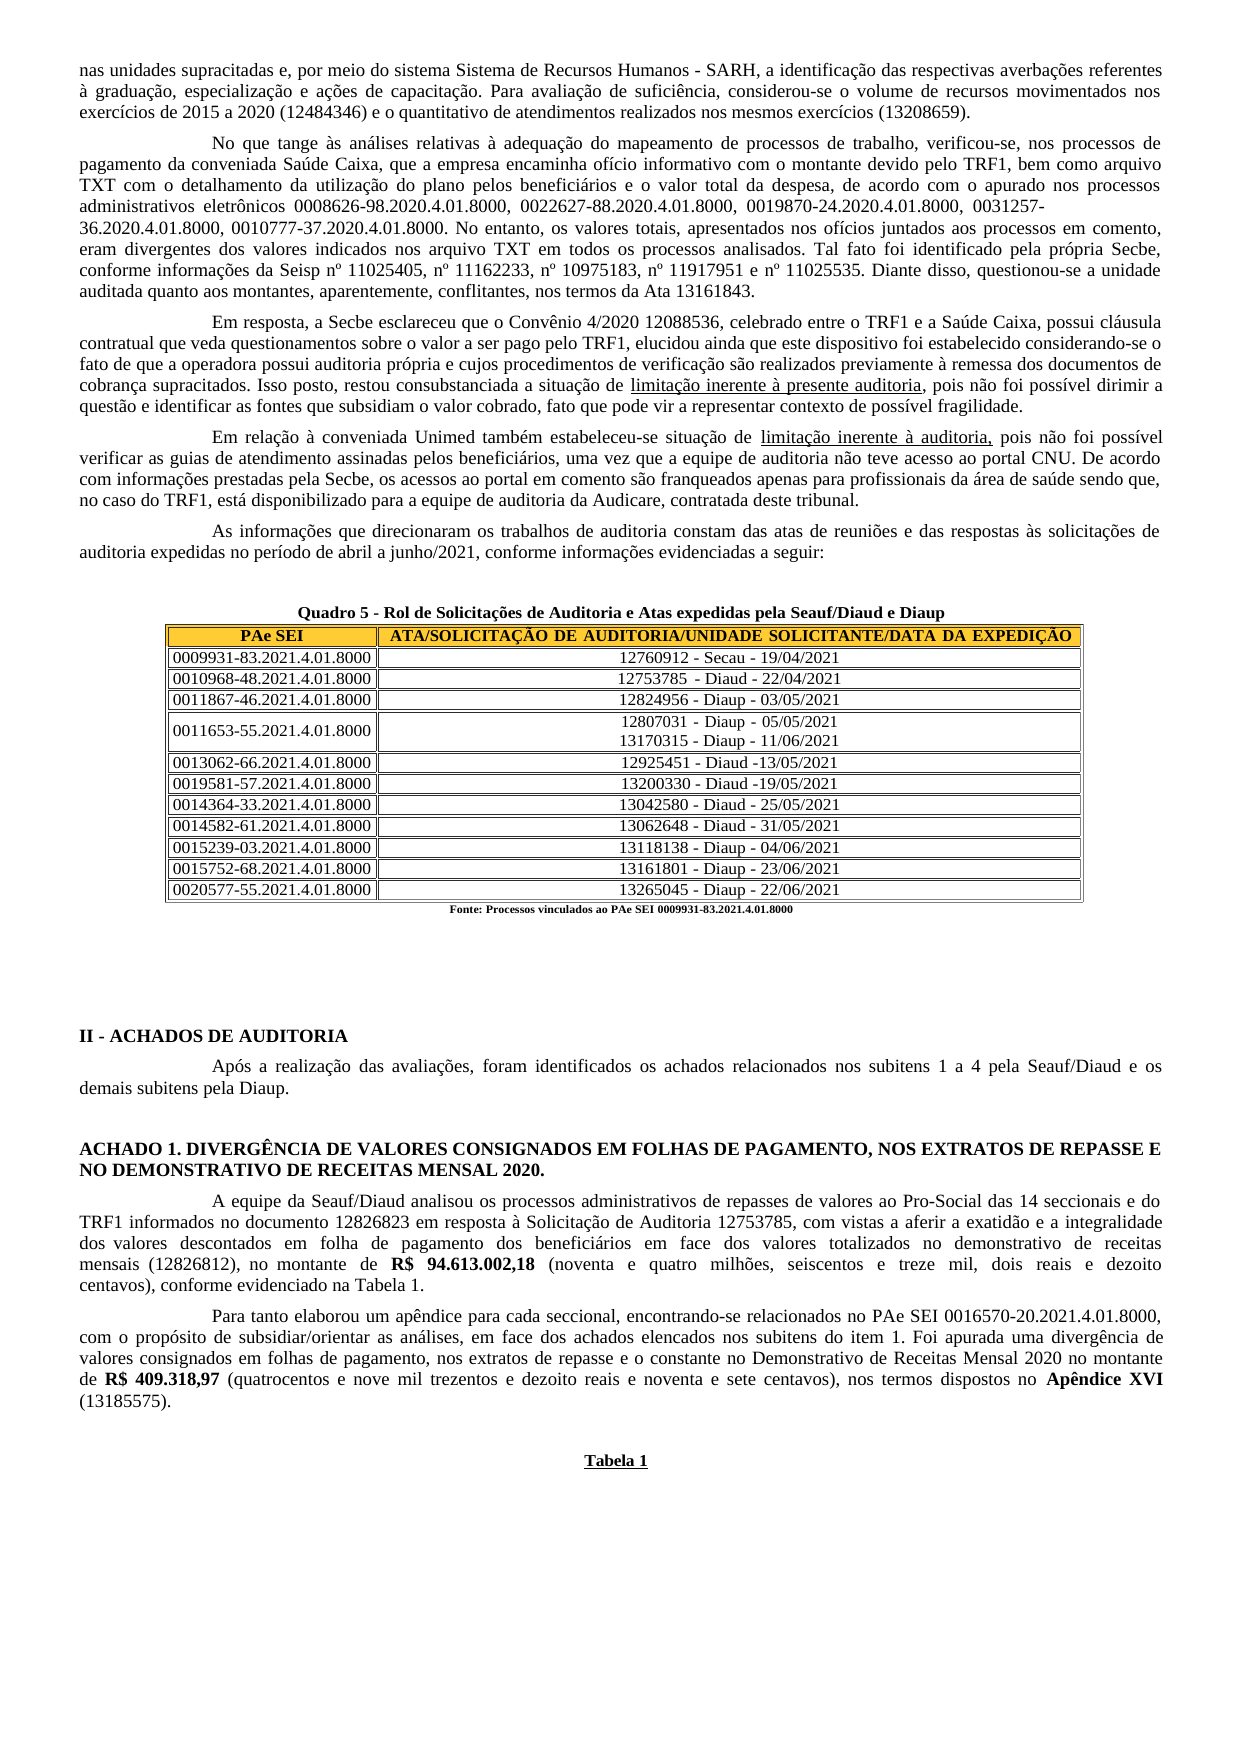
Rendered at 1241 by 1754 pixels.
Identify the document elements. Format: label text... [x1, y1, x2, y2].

table_cell 12925451 - Diaud -13/05/2021 [379, 754, 1080, 772]
text Para tanto elaborou um apêndice para cada seccional, encontrando-se relacionados no PAe SEI 0016570-20.2021.4.01.8000, com o propósito de subsidiar/orientar as análises, em face dos achados elencados nos subitens do item 1. Foi apurada uma divergência de valores consignados em folhas de pagamento, nos extratos de repasse e o constante no Demonstrativo de Receitas Mensal 2020 no montante de R$ 409.318,97 (quatrocentos e nove mil trezentos e dezoito reais e noventa e sete centavos), nos termos dispostos no Apêndice XVI (13185575). [79, 1305, 1163, 1411]
table_cell 0015752-68.2021.4.01.8000 [169, 860, 376, 878]
text A equipe da Seauf/Diaud analisou os processos administrativos de repasses de valores ao Pro-Social das 14 seccionais e do TRF1 informados no documento 12826823 em resposta à Solicitação de Auditoria 12753785, com vistas a aferir a exatidão e a integralidade dos valores descontados em folha de pagamento dos beneficiários em face dos valores totalizados no demonstrativo de receitas mensais (12826812), no montante de R$ 94.613.002,18 (noventa e quatro milhões, seiscentos e treze mil, dois reais e dezoito centavos), conforme evidenciado na Tabela 1. [79, 1190, 1163, 1296]
table_cell 0010968-48.2021.4.01.8000 [169, 670, 376, 688]
table_cell 0009931-83.2021.4.01.8000 [169, 649, 376, 667]
table_cell 12760912 - Secau - 19/04/2021 [379, 649, 1080, 667]
text nas unidades supracitadas e, por meio do sistema Sistema de Recursos Humanos - SARH, a identificação das respectivas averbações referentes à graduação, especialização e ações de capacitação. Para avaliação de suficiência, considerou-se o volume de recursos movimentados nos exercícios de 2015 a 2020 (12484346) e o quantitativo de atendimentos realizados nos mesmos exercícios (13208659). [79, 59, 1163, 123]
table_cell 13265045 - Diaup - 22/06/2021 [379, 881, 1080, 899]
table_cell 13161801 - Diaup - 23/06/2021 [379, 860, 1080, 878]
text Após a realização das avaliações, foram identificados os achados relacionados nos subitens 1 a 4 pela Seauf/Diaud e os demais subitens pela Diaup. [79, 1055, 1163, 1098]
table_cell 0015239-03.2021.4.01.8000 [169, 839, 376, 857]
table_cell 13118138 - Diaup - 04/06/2021 [379, 839, 1080, 857]
table_cell 0014364-33.2021.4.01.8000 [169, 796, 376, 814]
text Em relação à conveniada Unimed também estabeleceu-se situação de limitação inerente à auditoria, pois não foi possível verificar as guias de atendimento assinadas pelos beneficiários, uma vez que a equipe de auditoria não teve acesso ao portal CNU. De acordo com informações prestadas pela Secbe, os acessos ao portal em comento são franqueados apenas para profissionais da área de saúde sendo que, no caso do TRF1, está disponibilizado para a equipe de auditoria da Audicare, contratada deste tribunal. [79, 426, 1163, 511]
table_cell 12807031 - Diaup - 05/05/2021 13170315 - Diaup - 11/06/2021 [379, 713, 1080, 751]
table_cell 0011867-46.2021.4.01.8000 [169, 691, 376, 709]
text Tabela 1 [108, 1451, 1124, 1470]
text Em resposta, a Secbe esclareceu que o Convênio 4/2020 12088536, celebrado entre o TRF1 e a Saúde Caixa, possui cláusula contratual que veda questionamentos sobre o valor a ser pago pelo TRF1, elucidou ainda que este dispositivo foi estabelecido considerando-se o fato de que a operadora possui auditoria própria e cujos procedimentos de verificação são realizados previamente à remessa dos documentos de cobrança supracitados. Isso posto, restou consubstanciada a situação de limitação inerente à presente auditoria, pois não foi possível dirimir a questão e identificar as fontes que subsidiam o valor cobrado, fato que pode vir a representar contexto de possível fragilidade. [79, 311, 1163, 417]
text Quadro 5 - Rol de Solicitações de Auditoria e Atas expedidas pela Seauf/Diaud e Diaup [118, 603, 1124, 622]
table_cell 0013062-66.2021.4.01.8000 [169, 754, 376, 772]
table_cell 12753785 - Diaud - 22/04/2021 [379, 670, 1080, 688]
table_cell 13042580 - Diaud - 25/05/2021 [379, 796, 1080, 814]
table_cell 13200330 - Diaud -19/05/2021 [379, 775, 1080, 793]
table_cell 0020577-55.2021.4.01.8000 [169, 881, 376, 899]
subtitle ACHADO 1. DIVERGÊNCIA DE VALORES CONSIGNADOS EM FOLHAS DE PAGAMENTO, NOS EXTRATOS DE REPASSE E NO DEMONSTRATIVO DE RECEITAS MENSAL 2020. [79, 1138, 1163, 1181]
text As informações que direcionaram os trabalhos de auditoria constam das atas de reuniões e das respostas às solicitações de auditoria expedidas no período de abril a junho/2021, conforme informações evidenciadas a seguir: [79, 520, 1163, 563]
table_cell 0014582-61.2021.4.01.8000 [169, 818, 376, 836]
text Fonte: Processos vinculados ao PAe SEI 0009931-83.2021.4.01.8000 [118, 903, 1124, 916]
table_cell 13062648 - Diaud - 31/05/2021 [379, 818, 1080, 836]
subtitle - ACHADOS DE AUDITORIA [79, 1024, 1184, 1046]
table_cell 0019581-57.2021.4.01.8000 [169, 775, 376, 793]
table_header ATA/SOLICITAÇÃO DE AUDITORIA/UNIDADE SOLICITANTE/DATA DA EXPEDIÇÃO [379, 628, 1080, 646]
table_cell 12824956 - Diaup - 03/05/2021 [379, 691, 1080, 709]
table_cell 0011653-55.2021.4.01.8000 [169, 713, 376, 751]
table_header PAe SEI [169, 628, 376, 646]
text No que tange às análises relativas à adequação do mapeamento de processos de trabalho, verificou-se, nos processos de pagamento da conveniada Saúde Caixa, que a empresa encaminha ofício informativo com o montante devido pelo TRF1, bem como arquivo TXT com o detalhamento da utilização do plano pelos beneficiários e o valor total da despesa, de acordo com o apurado nos processos administrativos eletrônicos 0008626-98.2020.4.01.8000, 0022627-88.2020.4.01.8000, 0019870-24.2020.4.01.8000, 0031257- [79, 132, 1163, 217]
text 36.2020.4.01.8000, 0010777-37.2020.4.01.8000. No entanto, os valores totais, apresentados nos ofícios juntados aos processos em comento, eram divergentes dos valores indicados nos arquivo TXT em todos os processos analisados. Tal fato foi identificado pela própria Secbe, conforme informações da Seisp nº 11025405, nº 11162233, nº 10975183, nº 11917951 e nº 11025535. Diante disso, questionou-se a unidade auditada quanto aos montantes, aparentemente, conflitantes, nos termos da Ata 13161843. [79, 217, 1163, 302]
